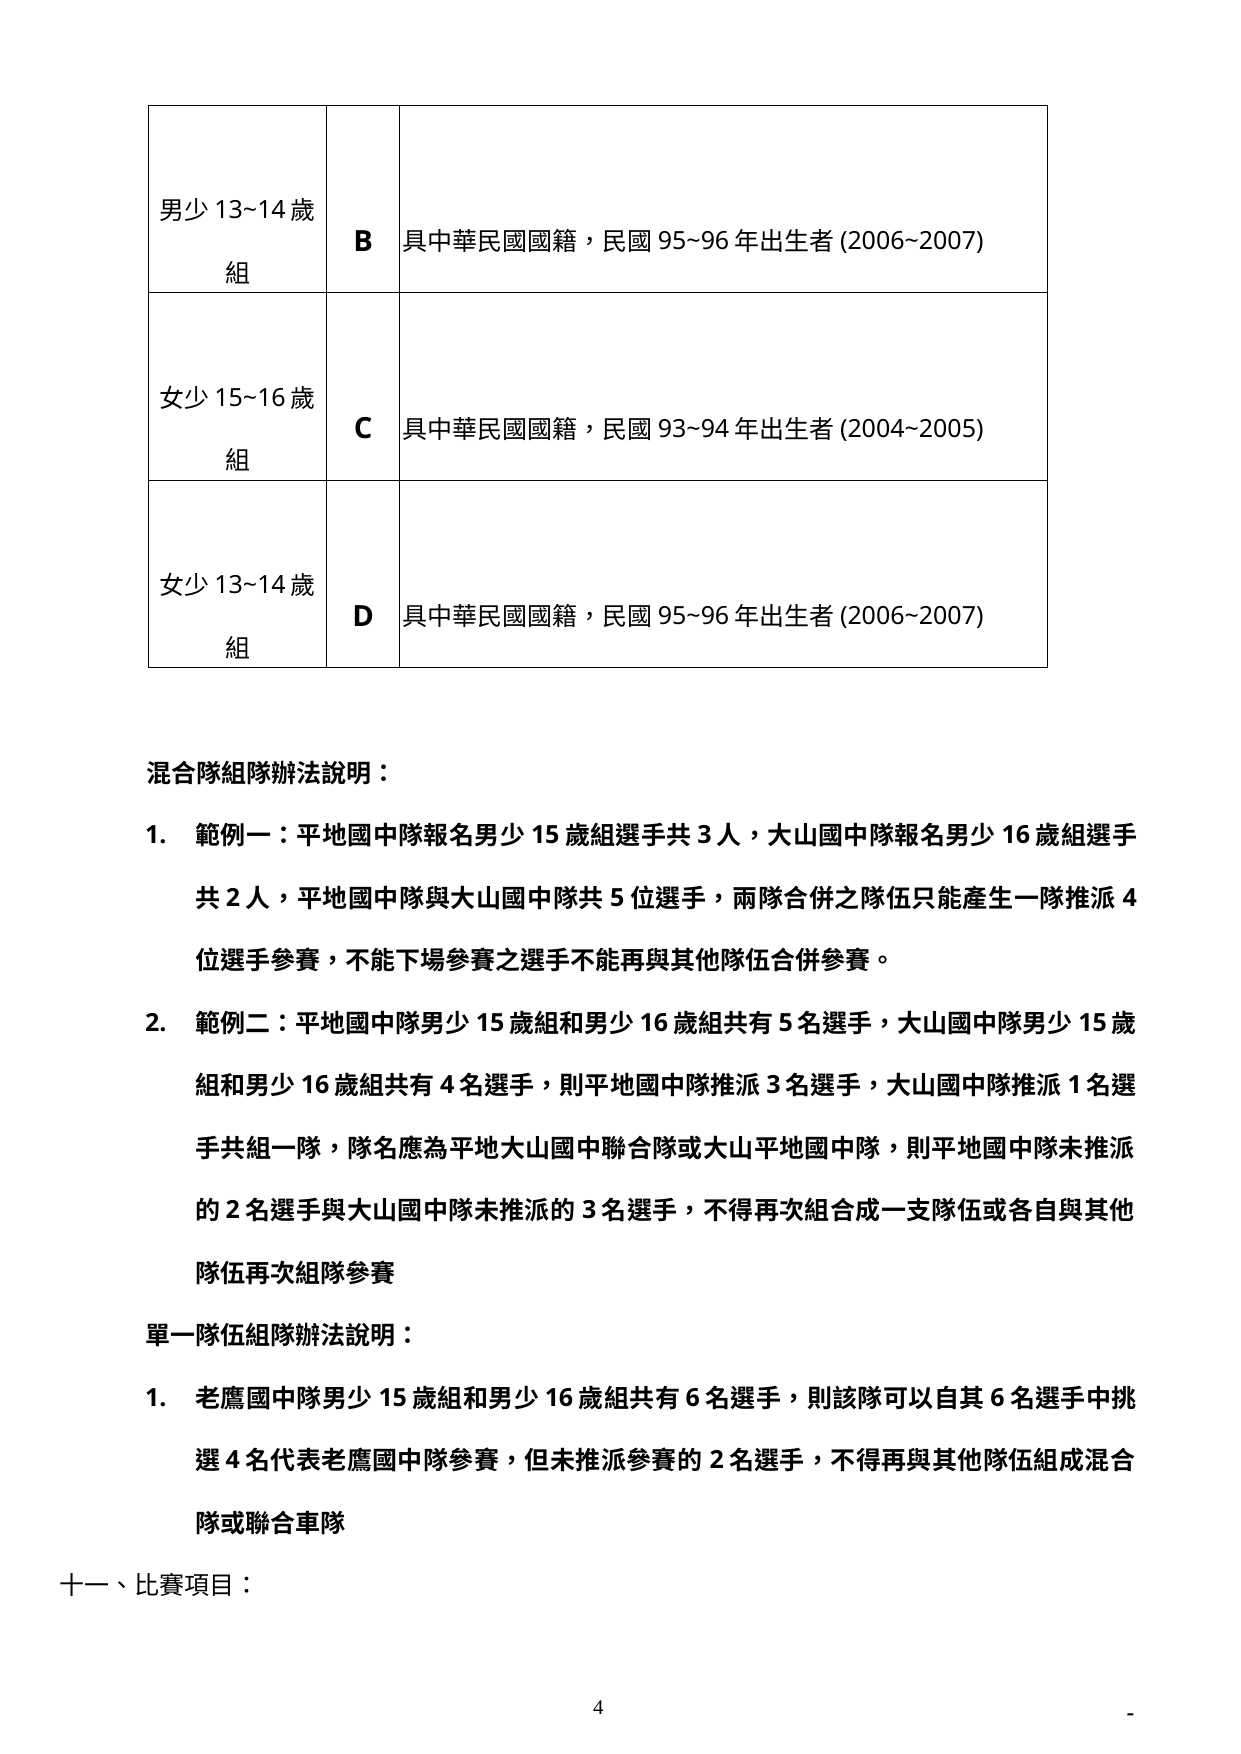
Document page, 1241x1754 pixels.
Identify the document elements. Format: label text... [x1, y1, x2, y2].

table_cell 女少15~16歲組 [149, 293, 326, 479]
table_cell 具中華民國國籍，民國93~94年出生者 (2004~2005) [400, 293, 1047, 479]
table_cell B [327, 106, 399, 292]
table_cell 具中華民國國籍，民國95~96年出生者 (2006~2007) [400, 106, 1047, 292]
table_cell C [327, 293, 399, 479]
table_cell 女少13~14歲組 [149, 481, 326, 667]
text 混合隊組隊辦法說明： [59, 729, 1137, 792]
table_cell D [327, 481, 399, 667]
text 單一隊伍組隊辦法說明： [145, 1292, 1137, 1354]
list 老鷹國中隊男少15歲組和男少16歲組共有6名選手，則該隊可以自其6名選手中挑選4名代表老鷹國中隊參賽，但未推派參賽的2名選手，不得再與其他隊伍組成混合隊或聯合車隊 [145, 1354, 1137, 1542]
table_cell 男少13~14歲組 [149, 106, 326, 292]
list 範例一：平地國中隊報名男少15歲組選手共3人，大山國中隊報名男少16歲組選手共2人，平地國中隊與大山國中隊共5位選手，兩隊合併之隊伍只能產生一隊推派4位選手參賽，不能下場參賽之選手不能再與其他隊伍合併參賽。 [145, 792, 1137, 979]
text 十一、比賽項目： [59, 1542, 1137, 1604]
list 範例二：平地國中隊男少15歲組和男少16歲組共有5名選手，大山國中隊男少15歲組和男少16歲組共有4名選手，則平地國中隊推派3名選手，大山國中隊推派1名選手共組一隊，隊名應為平地大山國中聯合隊或大山平地國中隊，則平地國中隊未推派的2名選手與大山國中隊未推派的3名選手，不得再次組合成一支隊伍或各自與其他隊伍再次組隊參賽 [145, 979, 1137, 1292]
table_cell 具中華民國國籍，民國95~96年出生者 (2006~2007) [400, 481, 1047, 667]
